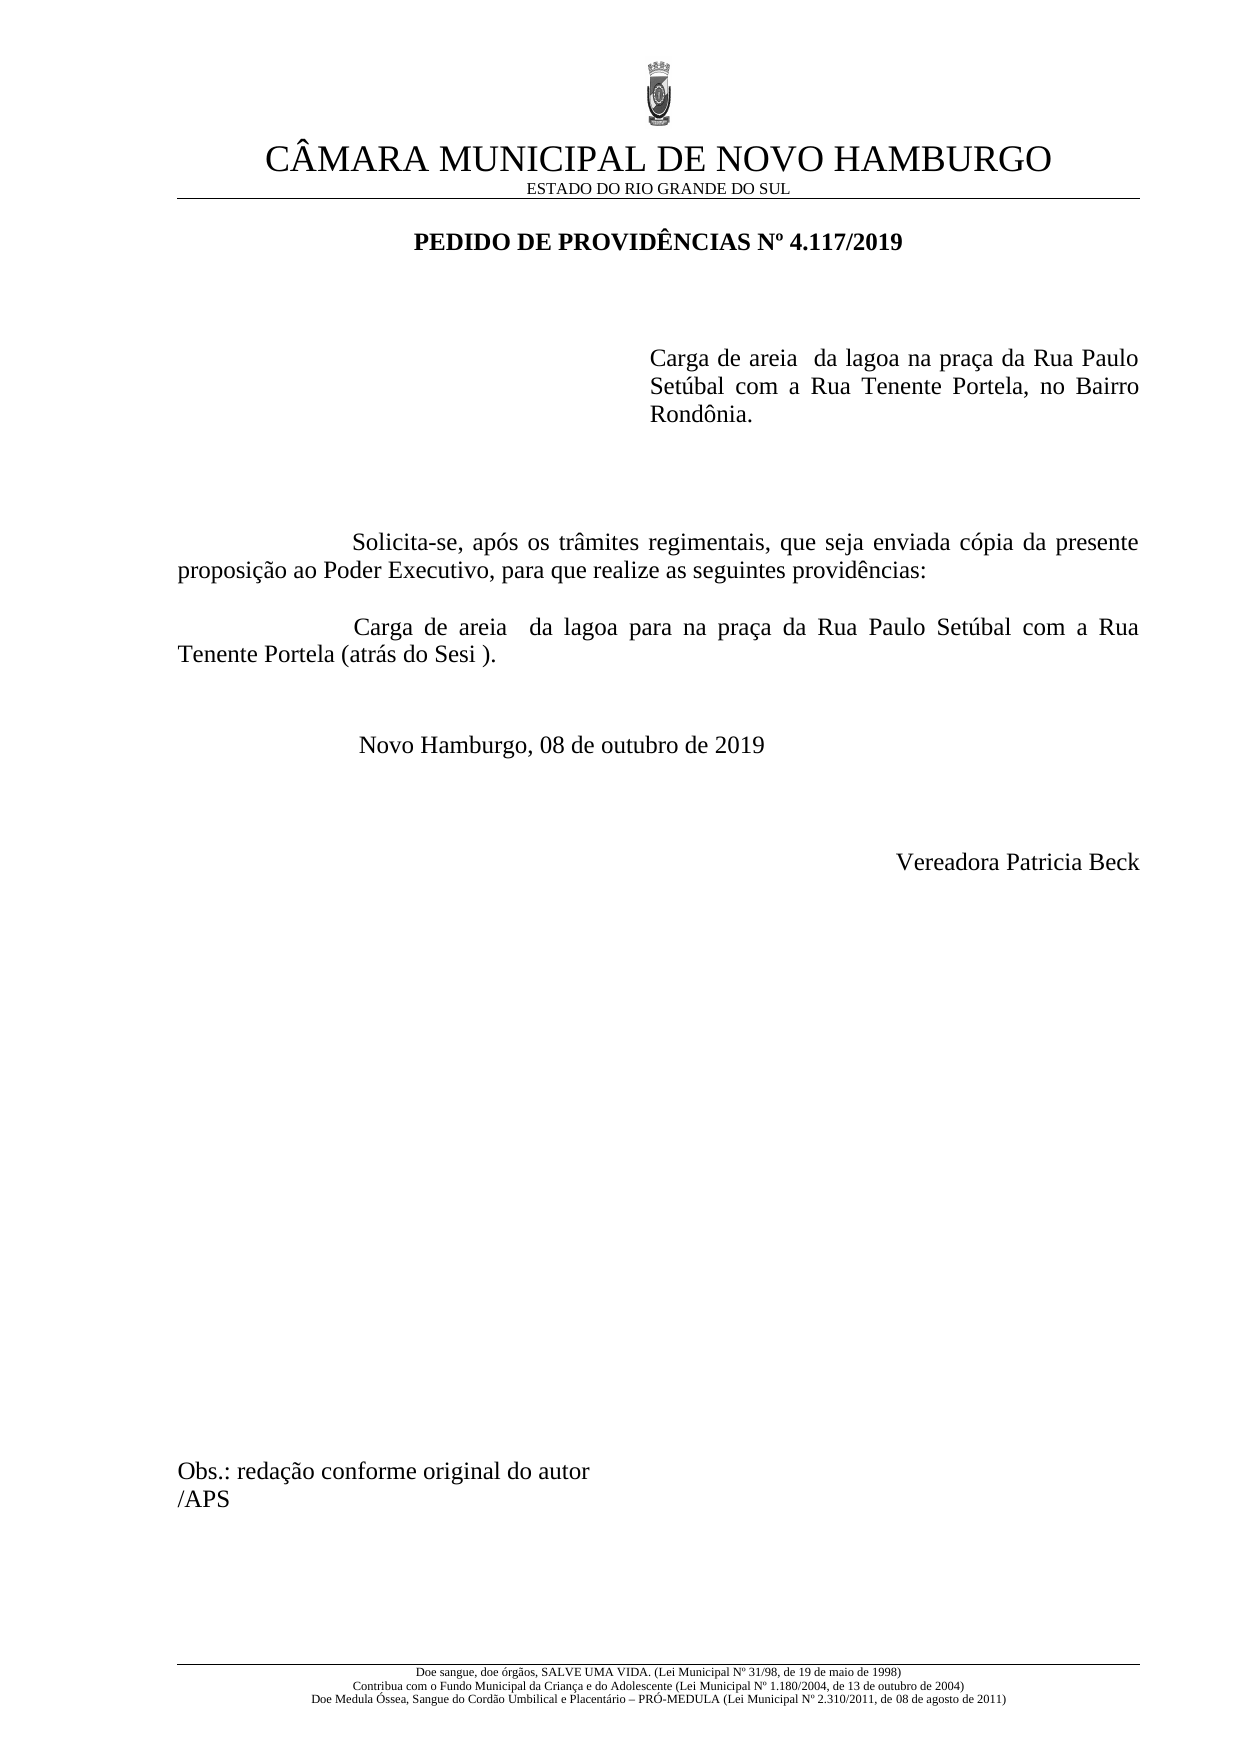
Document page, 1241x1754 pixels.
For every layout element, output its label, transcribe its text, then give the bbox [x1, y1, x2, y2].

text Novo Hamburgo, 08 de outubro de 2019 [177, 731, 1140, 759]
text Carga de areia da lagoa para na praça da Rua Paulo Setúbal com a Rua Tenente Portela (atrás do Sesi ). [177, 613, 1140, 668]
text Vereadora Patricia Beck [177, 848, 1140, 875]
text /APS [177, 1485, 1140, 1513]
text PEDIDO DE PROVIDÊNCIAS Nº 4.117/2019 [177, 228, 1140, 256]
text Solicita-se, após os trâmites regimentais, que seja enviada cópia da presente proposição ao Poder Executivo, para que realize as seguintes providências: [177, 528, 1140, 583]
text Obs.: redação conforme original do autor [177, 1457, 1140, 1485]
text Carga de areia da lagoa na praça da Rua Paulo Setúbal com a Rua Tenente Portela, no Bairro Rondônia. [649, 344, 1140, 428]
